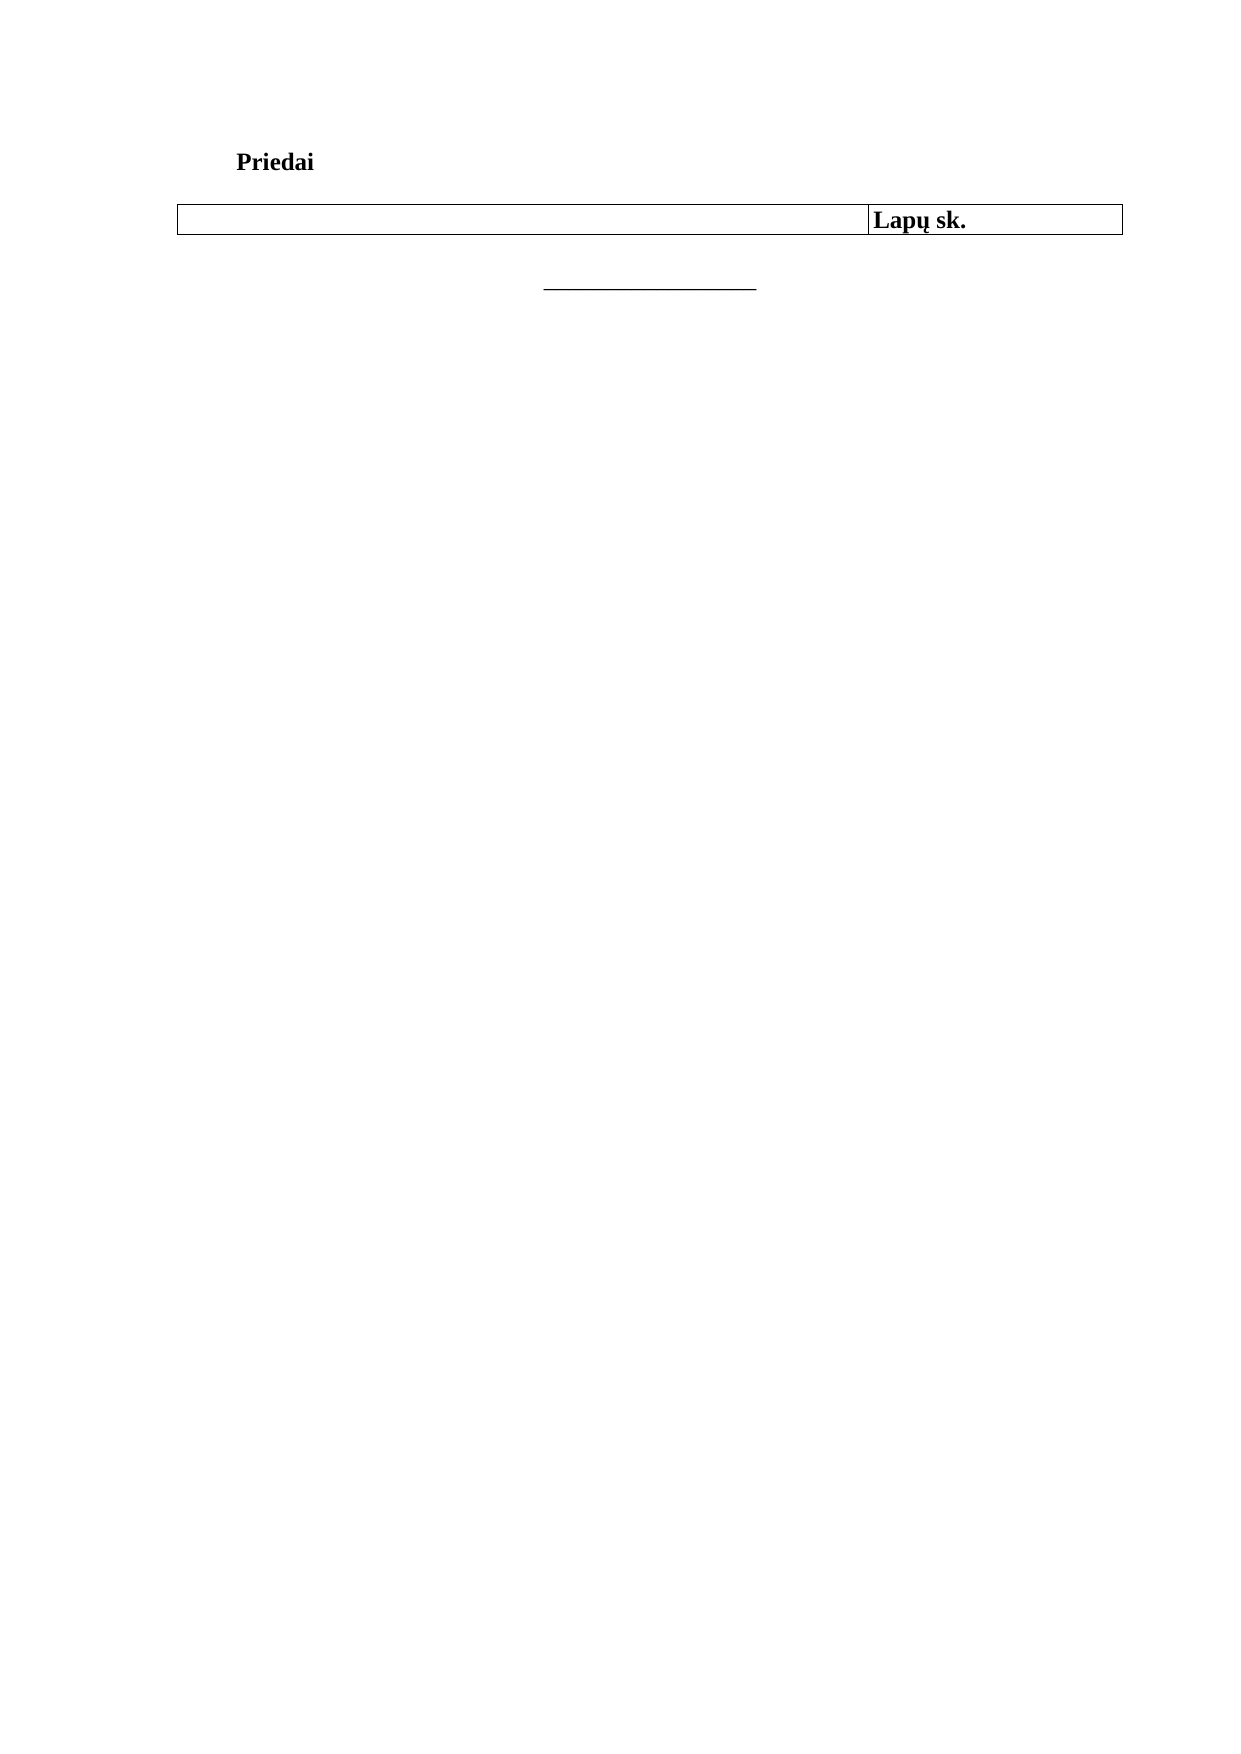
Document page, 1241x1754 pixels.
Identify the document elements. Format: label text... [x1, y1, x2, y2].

table_header [178, 205, 868, 234]
table_header Lapų sk. [869, 205, 1122, 234]
text _________________ [177, 264, 1122, 293]
text Priedai [177, 147, 1122, 176]
